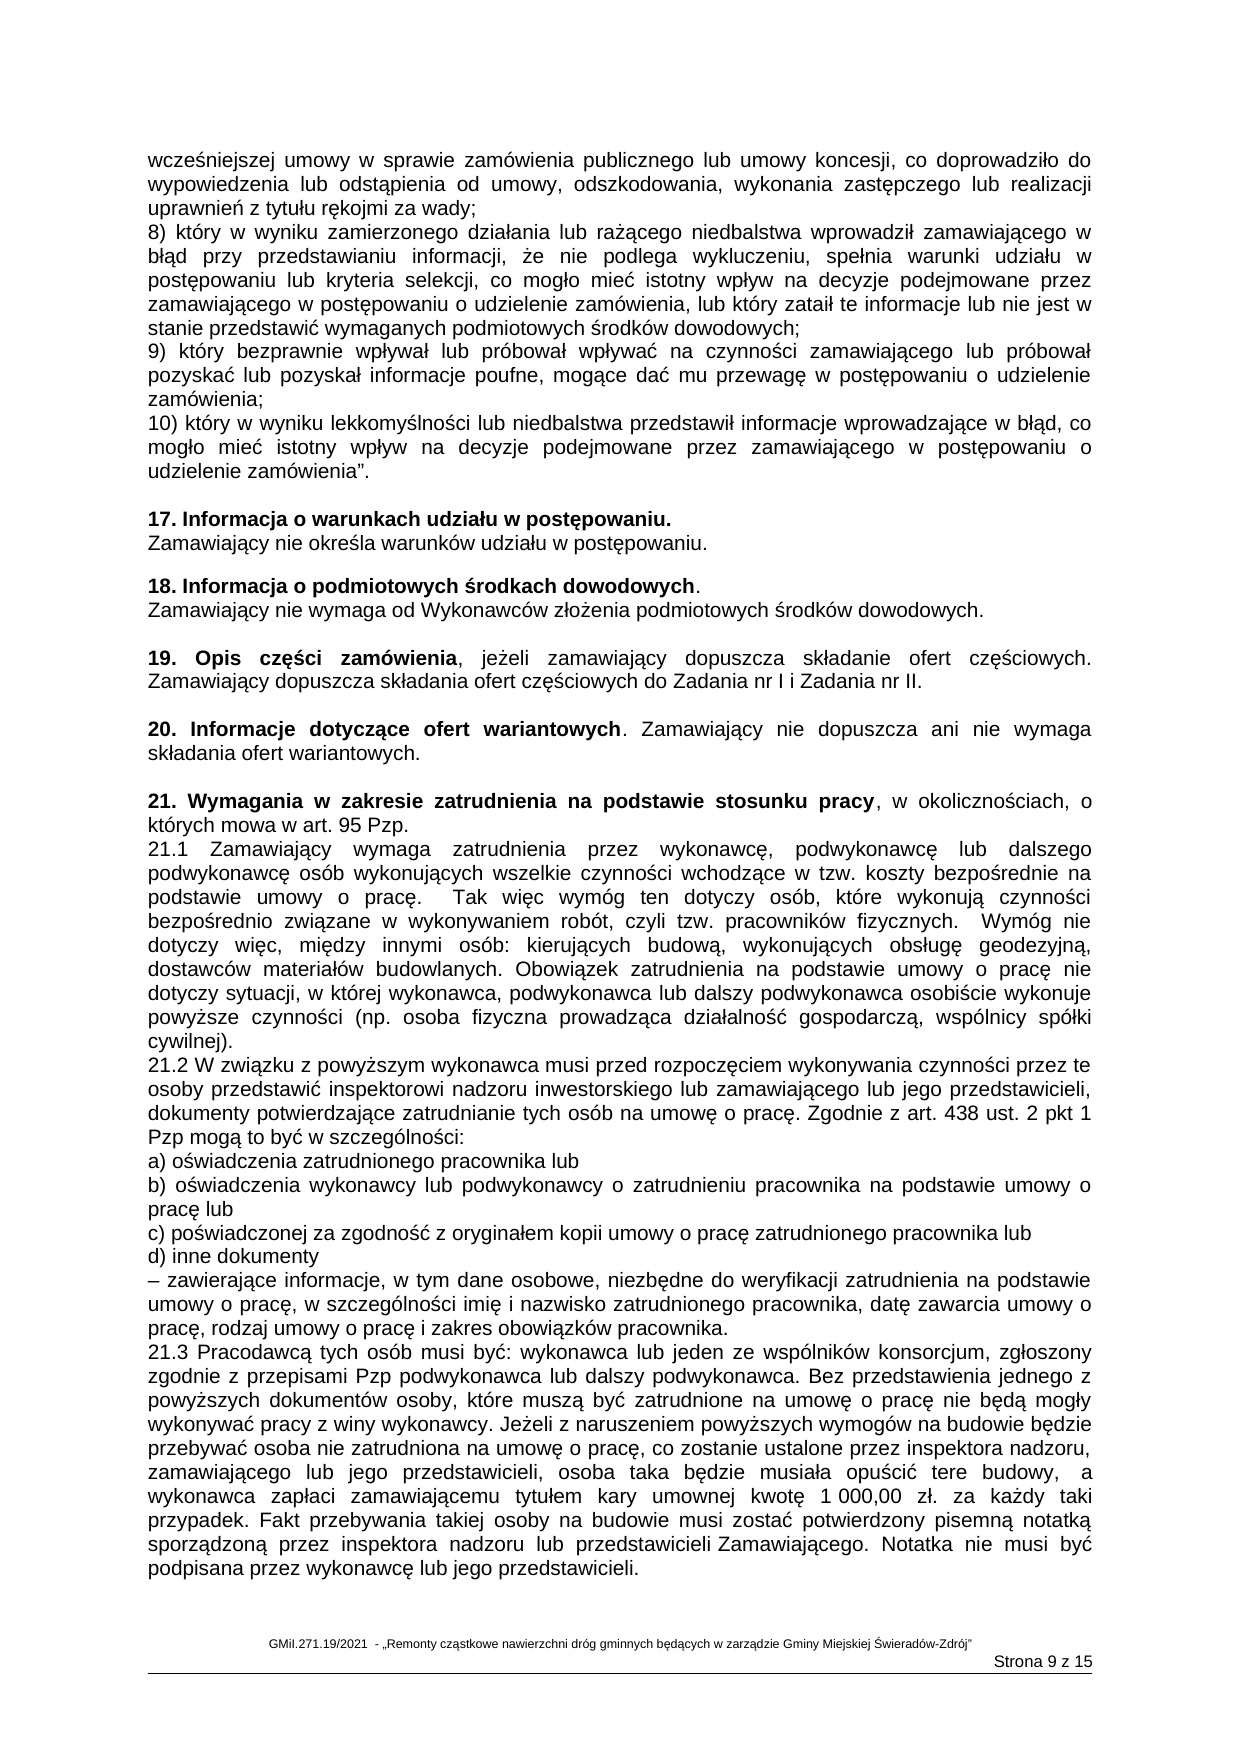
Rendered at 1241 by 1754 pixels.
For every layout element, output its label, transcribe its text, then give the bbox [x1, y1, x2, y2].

text a) oświadczenia zatrudnionego pracownika lub [148, 1148, 1092, 1172]
text 20. Informacje dotyczące ofert wariantowych. Zamawiający nie dopuszcza ani nie wymaga składania ofert wariantowych. [148, 717, 1092, 765]
text d) inne dokumenty [148, 1244, 1092, 1268]
text c) poświadczonej za zgodność z oryginałem kopii umowy o pracę zatrudnionego pracownika lub [148, 1220, 1092, 1244]
text Zamawiający nie określa warunków udziału w postępowaniu. [148, 531, 1092, 555]
text 19. Opis części zamówienia, jeżeli zamawiający dopuszcza składanie ofert częściowych. Zamawiający dopuszcza składania ofert częściowych do Zadania nr I i Zadania nr II. [148, 645, 1092, 693]
text 21.3 Pracodawcą tych osób musi być: wykonawca lub jeden ze wspólników konsorcjum, zgłoszony zgodnie z przepisami Pzp podwykonawca lub dalszy podwykonawca. Bez przedstawienia jednego z powyższych dokumentów osoby, które muszą być zatrudnione na umowę o pracę nie będą mogły wykonywać pracy z winy wykonawcy. Jeżeli z naruszeniem powyższych wymogów na budowie będzie przebywać osoba nie zatrudniona na umowę o pracę, co zostanie ustalone przez inspektora nadzoru, zamawiającego lub jego przedstawicieli, osoba taka będzie musiała opuścić tere budowy, a wykonawca zapłaci zamawiającemu tytułem kary umownej kwotę 1 000,00 zł. za każdy taki przypadek. Fakt przebywania takiej osoby na budowie musi zostać potwierdzony pisemną notatką sporządzoną przez inspektora nadzoru lub przedstawicieli Zamawiającego. Notatka nie musi być podpisana przez wykonawcę lub jego przedstawicieli. [148, 1340, 1092, 1580]
text 18. Informacja o podmiotowych środkach dowodowych. [148, 573, 1092, 597]
text 21. Wymagania w zakresie zatrudnienia na podstawie stosunku pracy, w okolicznościach, o których mowa w art. 95 Pzp. [148, 789, 1092, 837]
text 8) który w wyniku zamierzonego działania lub rażącego niedbalstwa wprowadził zamawiającego w błąd przy przedstawianiu informacji, że nie podlega wykluczeniu, spełnia warunki udziału w postępowaniu lub kryteria selekcji, co mogło mieć istotny wpływ na decyzje podejmowane przez zamawiającego w postępowaniu o udzielenie zamówienia, lub który zataił te informacje lub nie jest w stanie przedstawić wymaganych podmiotowych środków dowodowych; [148, 219, 1092, 339]
text 21.2 W związku z powyższym wykonawca musi przed rozpoczęciem wykonywania czynności przez te osoby przedstawić inspektorowi nadzoru inwestorskiego lub zamawiającego lub jego przedstawicieli, dokumenty potwierdzające zatrudnianie tych osób na umowę o pracę. Zgodnie z art. 438 ust. 2 pkt 1 Pzp mogą to być w szczególności: [148, 1053, 1092, 1148]
text 17. Informacja o warunkach udziału w postępowaniu. [148, 507, 1092, 531]
text b) oświadczenia wykonawcy lub podwykonawcy o zatrudnieniu pracownika na podstawie umowy o pracę lub [148, 1172, 1092, 1220]
text wcześniejszej umowy w sprawie zamówienia publicznego lub umowy koncesji, co doprowadziło do wypowiedzenia lub odstąpienia od umowy, odszkodowania, wykonania zastępczego lub realizacji uprawnień z tytułu rękojmi za wady; [148, 148, 1092, 219]
text 21.1 Zamawiający wymaga zatrudnienia przez wykonawcę, podwykonawcę lub dalszego podwykonawcę osób wykonujących wszelkie czynności wchodzące w tzw. koszty bezpośrednie na podstawie umowy o pracę. Tak więc wymóg ten dotyczy osób, które wykonują czynności bezpośrednio związane w wykonywaniem robót, czyli tzw. pracowników fizycznych. Wymóg nie dotyczy więc, między innymi osób: kierujących budową, wykonujących obsługę geodezyjną, dostawców materiałów budowlanych. Obowiązek zatrudnienia na podstawie umowy o pracę nie dotyczy sytuacji, w której wykonawca, podwykonawca lub dalszy podwykonawca osobiście wykonuje powyższe czynności (np. osoba fizyczna prowadząca działalność gospodarczą, wspólnicy spółki cywilnej). [148, 837, 1092, 1053]
text – zawierające informacje, w tym dane osobowe, niezbędne do weryfikacji zatrudnienia na podstawie umowy o pracę, w szczególności imię i nazwisko zatrudnionego pracownika, datę zawarcia umowy o pracę, rodzaj umowy o pracę i zakres obowiązków pracownika. [148, 1268, 1092, 1340]
text 10) który w wyniku lekkomyślności lub niedbalstwa przedstawił informacje wprowadzające w błąd, co mogło mieć istotny wpływ na decyzje podejmowane przez zamawiającego w postępowaniu o udzielenie zamówienia”. [148, 411, 1092, 483]
text 9) który bezprawnie wpływał lub próbował wpływać na czynności zamawiającego lub próbował pozyskać lub pozyskał informacje poufne, mogące dać mu przewagę w postępowaniu o udzielenie zamówienia; [148, 339, 1092, 411]
text Zamawiający nie wymaga od Wykonawców złożenia podmiotowych środków dowodowych. [148, 597, 1092, 621]
